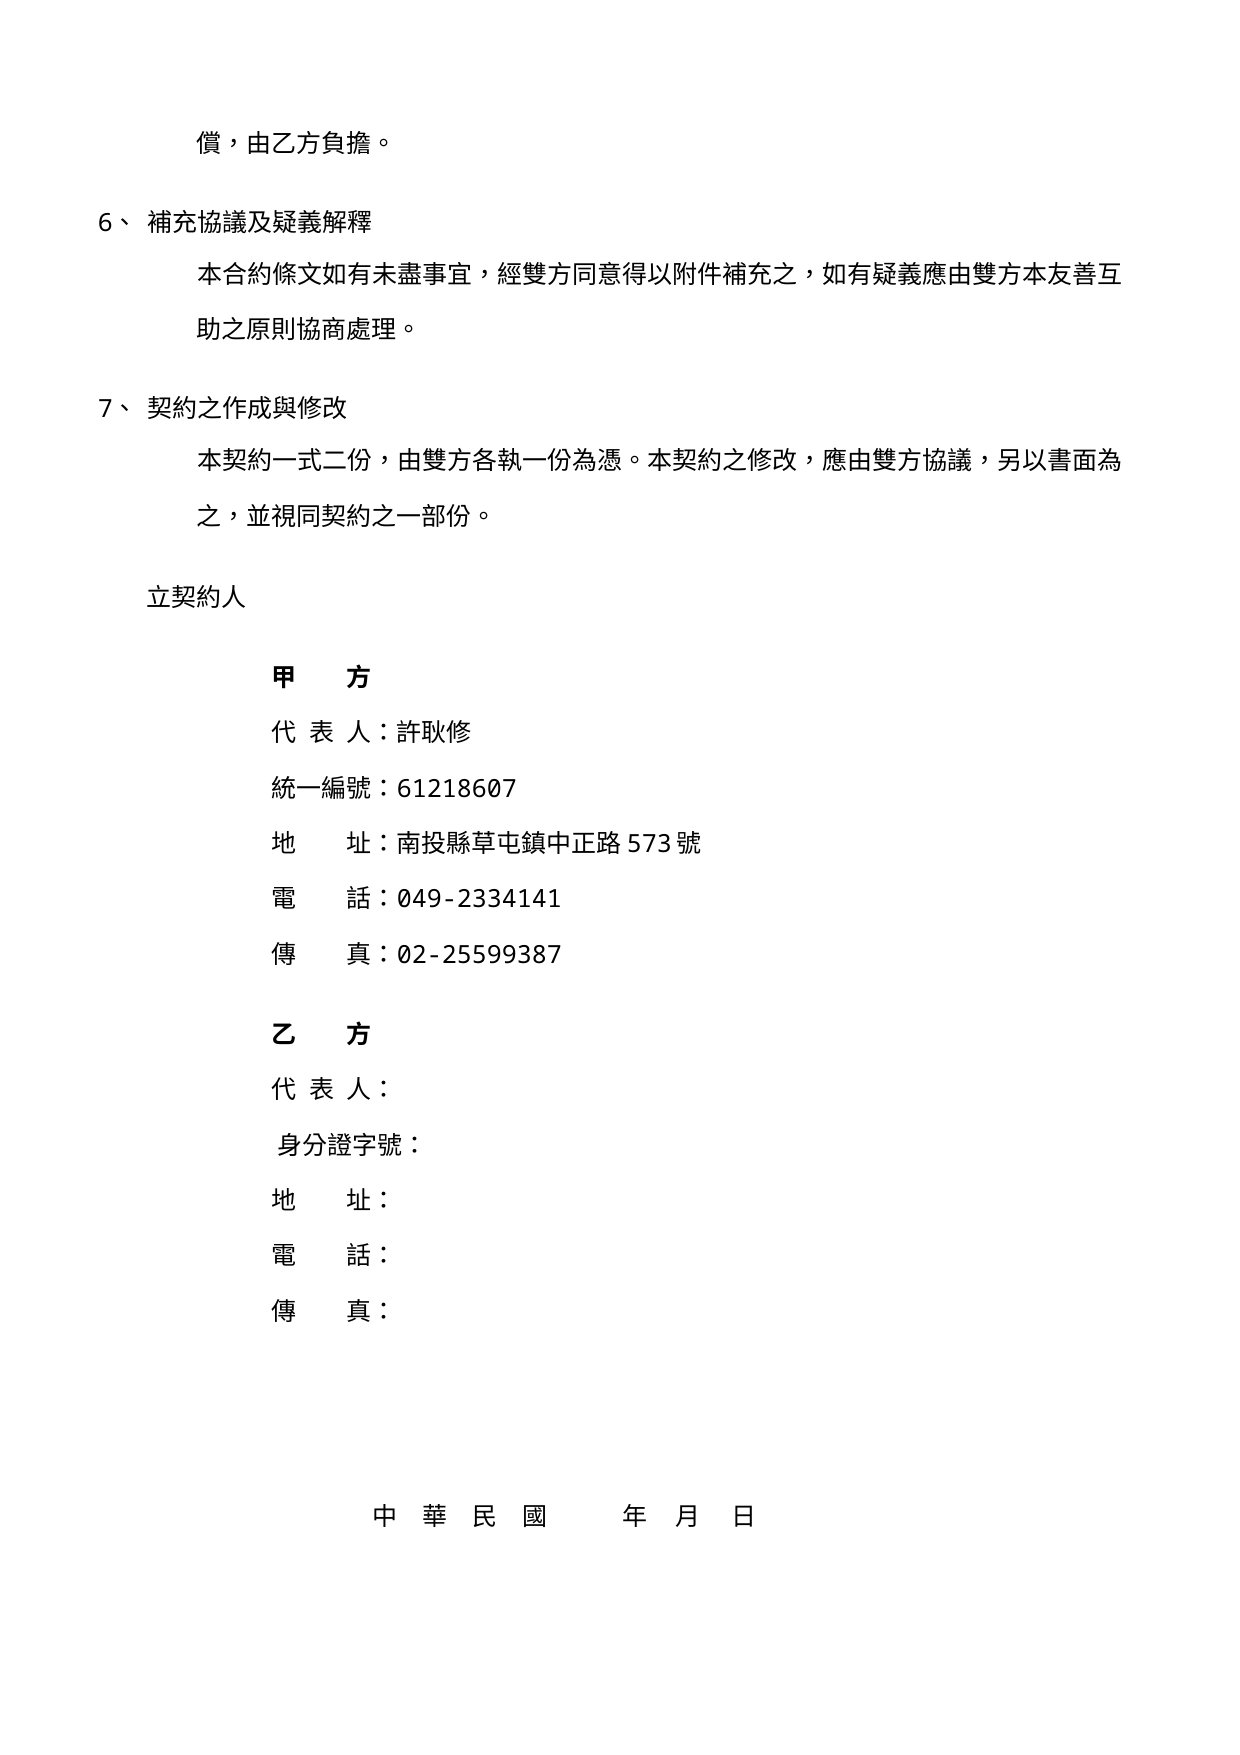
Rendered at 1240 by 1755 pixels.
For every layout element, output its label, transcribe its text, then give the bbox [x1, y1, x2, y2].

text 傳 真：02-25599387 [272, 934, 648, 970]
text 電 話：049-2334141 [272, 879, 648, 915]
text 統一編號：61218607 [272, 768, 648, 804]
text 償，由乙方負擔。 [196, 124, 1128, 160]
text 本合約條文如有未盡事宜，經雙方同意得以附件補充之，如有疑義應由雙方本友善互助之原則協商處理。 [196, 254, 1128, 346]
text 本契約一式二份，由雙方各執一份為憑。本契約之修改，應由雙方協議，另以書面為之，並視同契約之一部份。 [196, 441, 1128, 532]
list 契約之作成與修改 [98, 391, 1128, 425]
text 地 址：南投縣草屯鎮中正路573號 [272, 823, 709, 860]
text 地 址： [272, 1180, 709, 1217]
text 身分證字號： [148, 1125, 648, 1161]
text 立契約人 [146, 577, 648, 613]
text 代 表 人： [272, 1070, 648, 1106]
text 傳 真： [272, 1291, 648, 1327]
text 中 華 民 國 年 月 日 [272, 1496, 857, 1533]
list 補充協議及疑義解釋 [98, 205, 1128, 239]
text 電 話： [272, 1236, 648, 1272]
text 甲 方 [272, 658, 709, 694]
text 乙 方 [272, 1014, 709, 1051]
text 代 表 人：許耿修 [272, 713, 648, 749]
